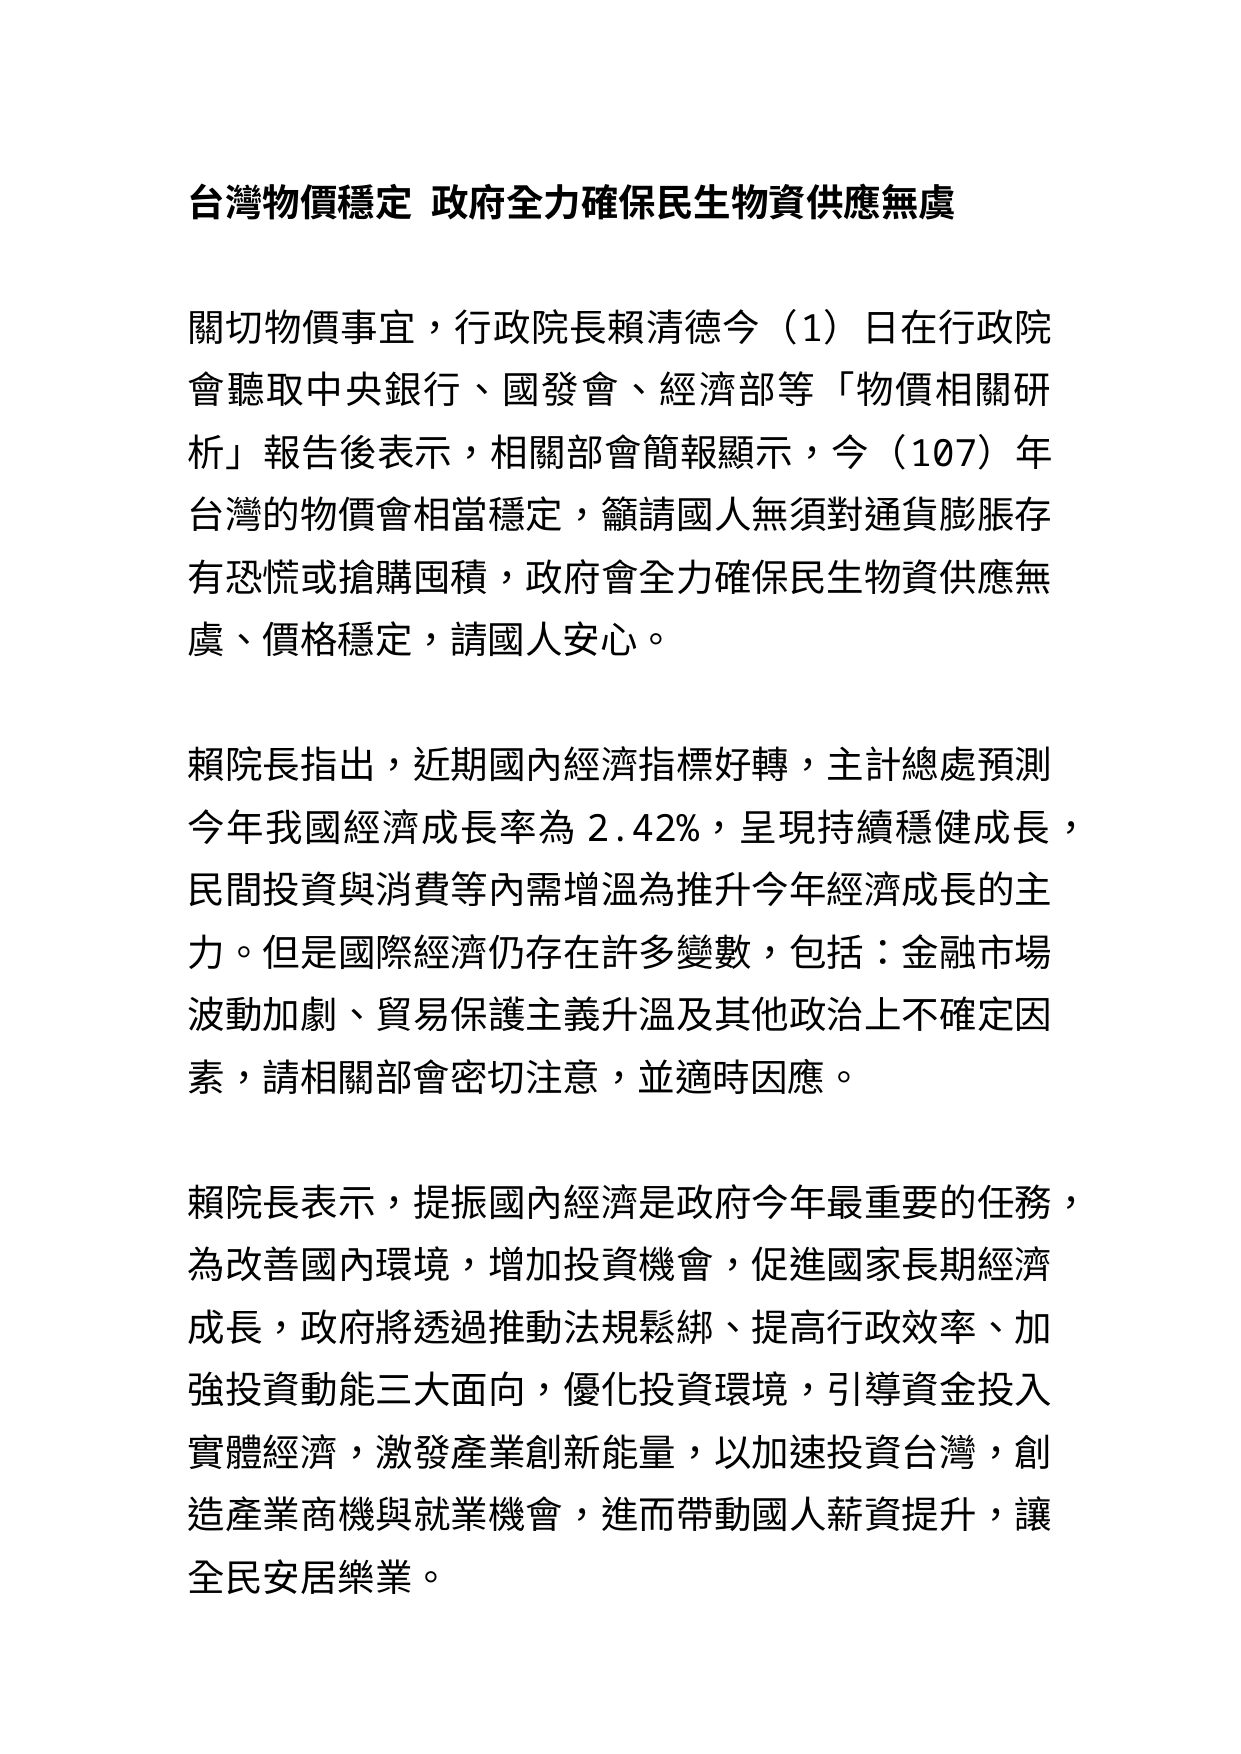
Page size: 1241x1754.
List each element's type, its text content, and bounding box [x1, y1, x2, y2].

text 賴院長表示，提振國內經濟是政府今年最重要的任務，為改善國內環境，增加投資機會，促進國家長期經濟成長，政府將透過推動法規鬆綁、提高行政效率、加強投資動能三大面向，優化投資環境，引導資金投入實體經濟，激發產業創新能量，以加速投資台灣，創造產業商機與就業機會，進而帶動國人薪資提升，讓全民安居樂業。 [187, 1158, 1053, 1596]
text 關切物價事宜，行政院長賴清德今（1）日在行政院會聽取中央銀行、國發會、經濟部等「物價相關研析」報告後表示，相關部會簡報顯示，今（107）年台灣的物價會相當穩定，籲請國人無須對通貨膨脹存有恐慌或搶購囤積，政府會全力確保民生物資供應無虞、價格穩定，請國人安心。 [187, 283, 1053, 658]
text 賴院長指出，近期國內經濟指標好轉，主計總處預測今年我國經濟成長率為2.42%，呈現持續穩健成長，民間投資與消費等內需增溫為推升今年經濟成長的主力。但是國際經濟仍存在許多變數，包括：金融市場波動加劇、貿易保護主義升溫及其他政治上不確定因素，請相關部會密切注意，並適時因應。 [187, 721, 1053, 1096]
text 台灣物價穩定 政府全力確保民生物資供應無虞 [187, 158, 1053, 221]
